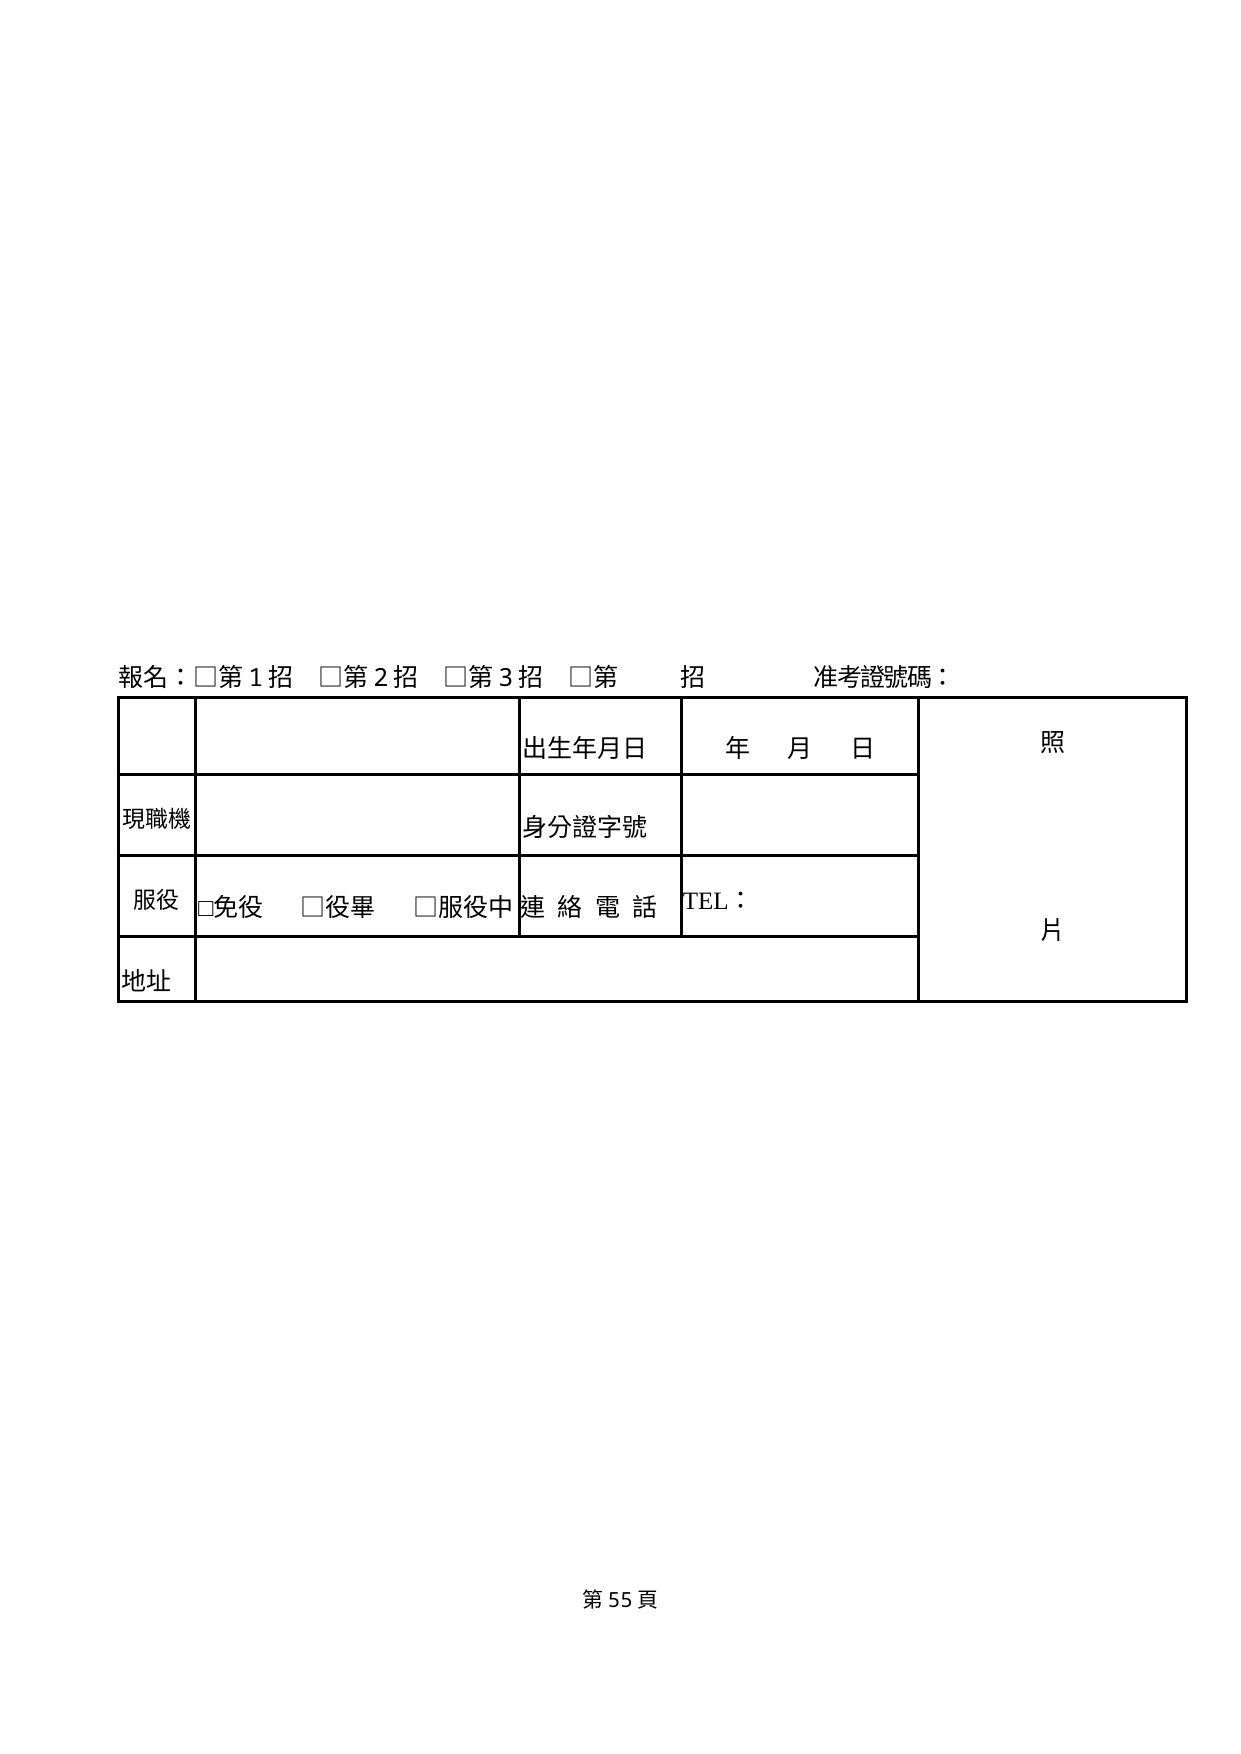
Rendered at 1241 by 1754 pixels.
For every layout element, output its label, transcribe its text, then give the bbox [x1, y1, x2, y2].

table_cell □免役 □役畢 □服役中 [197, 857, 518, 934]
table_header 年 月 日 [683, 699, 917, 773]
table_cell [197, 938, 917, 1000]
table_cell TEL： 手機： [683, 857, 917, 934]
table_cell 現職機關學校 [120, 776, 194, 854]
table_cell 地址 [120, 938, 194, 1000]
table_cell [683, 776, 917, 854]
table_cell 身分證字號 [521, 776, 680, 854]
table_header 出生年月日 [521, 699, 680, 773]
text 報名：□第1招 □第2招 □第3招 □第 招 准考證號碼： [118, 633, 1122, 696]
table_cell 連 絡 電 話 [521, 857, 680, 934]
table_header 照 片 [920, 699, 1185, 1000]
table_cell [197, 776, 518, 854]
table_header 姓 名 [120, 699, 194, 773]
table_header [197, 699, 518, 773]
table_cell 服役 情形 [120, 857, 194, 934]
